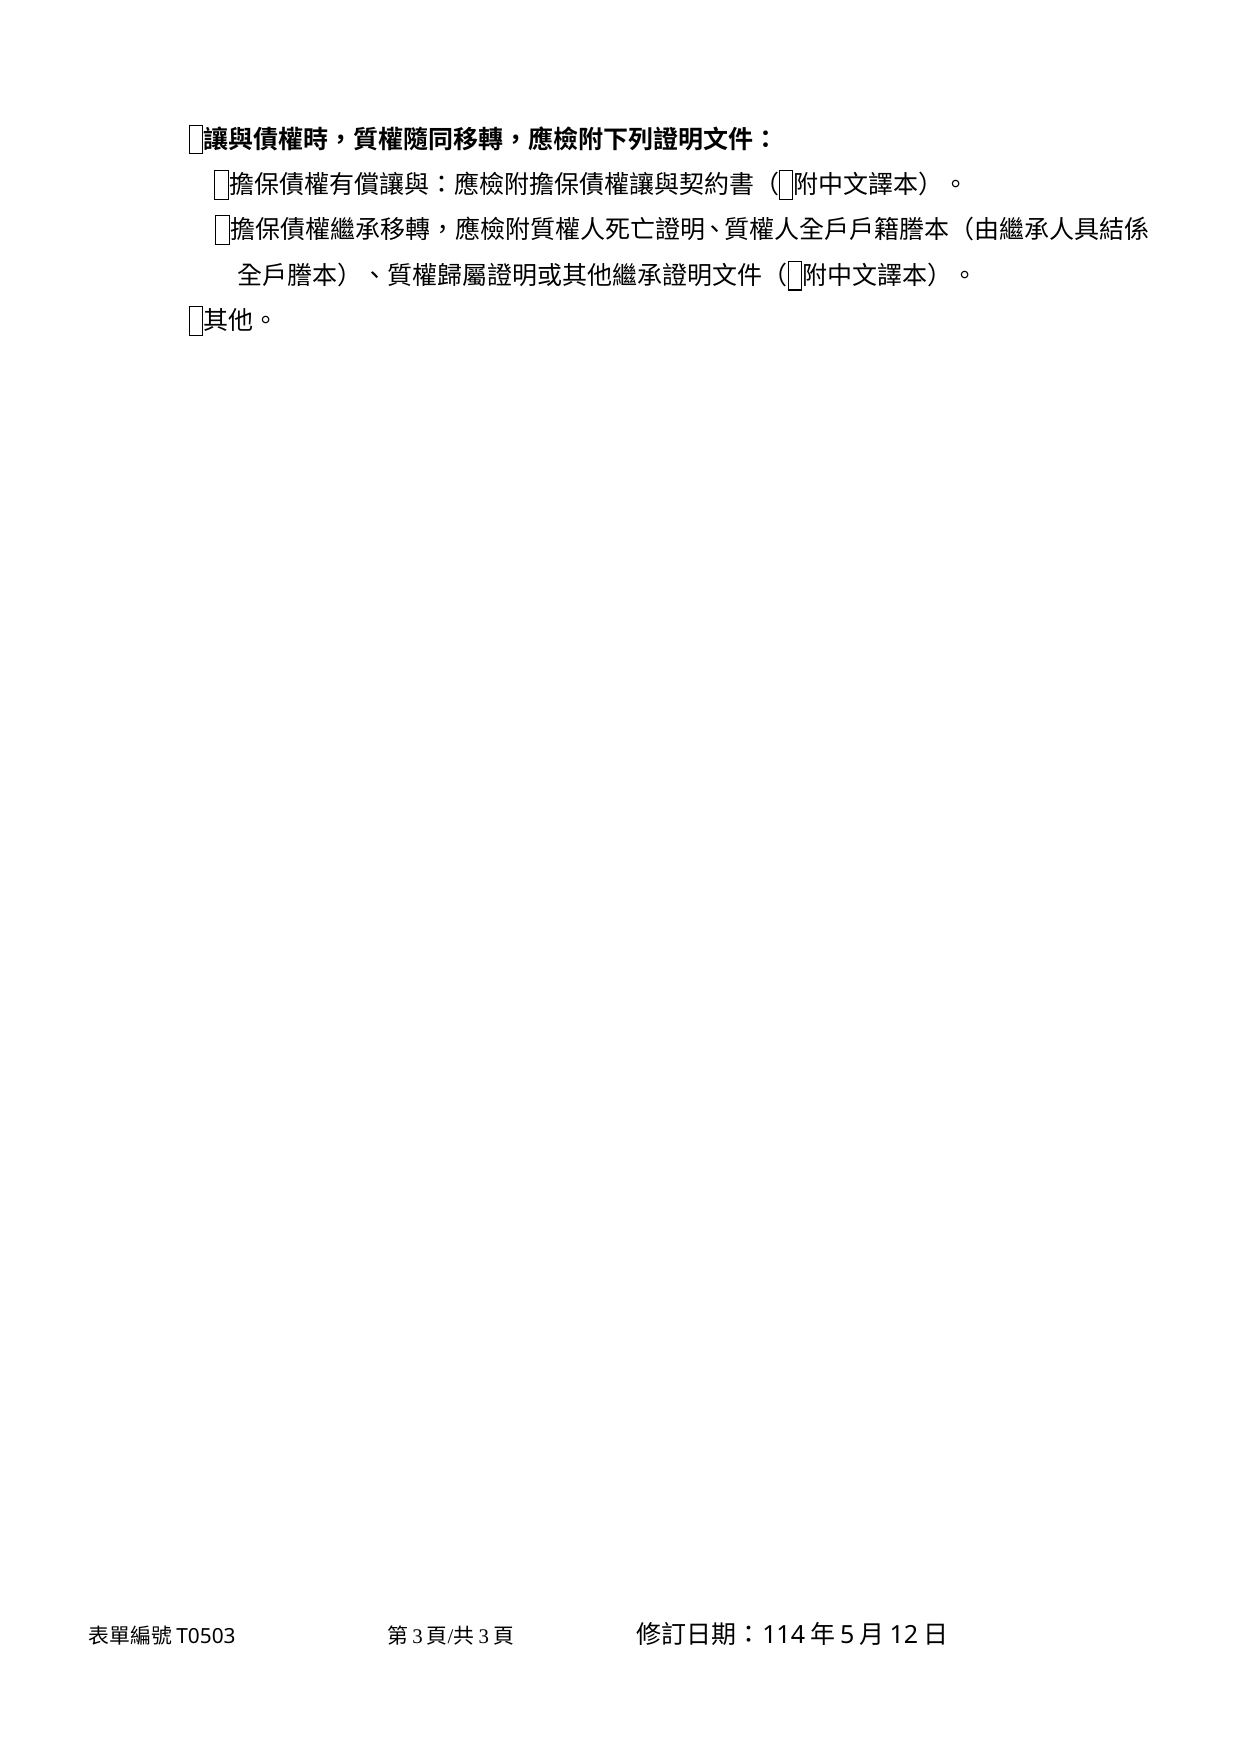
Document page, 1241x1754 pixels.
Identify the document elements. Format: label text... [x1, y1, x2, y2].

text 擔保債權繼承移轉，應檢附質權人死亡證明、質權人全戶戶籍謄本（由繼承人具結係全戶謄本）、質權歸屬證明或其他繼承證明文件（ 附中文譯本）。 [215, 210, 1149, 291]
text 讓與債權時，質權隨同移轉，應檢附下列證明文件： [129, 119, 1149, 155]
text 擔保債權有償讓與：應檢附擔保債權讓與契約書（ 附中文譯本）。 [154, 164, 1149, 201]
text 其他。 [129, 300, 1149, 337]
